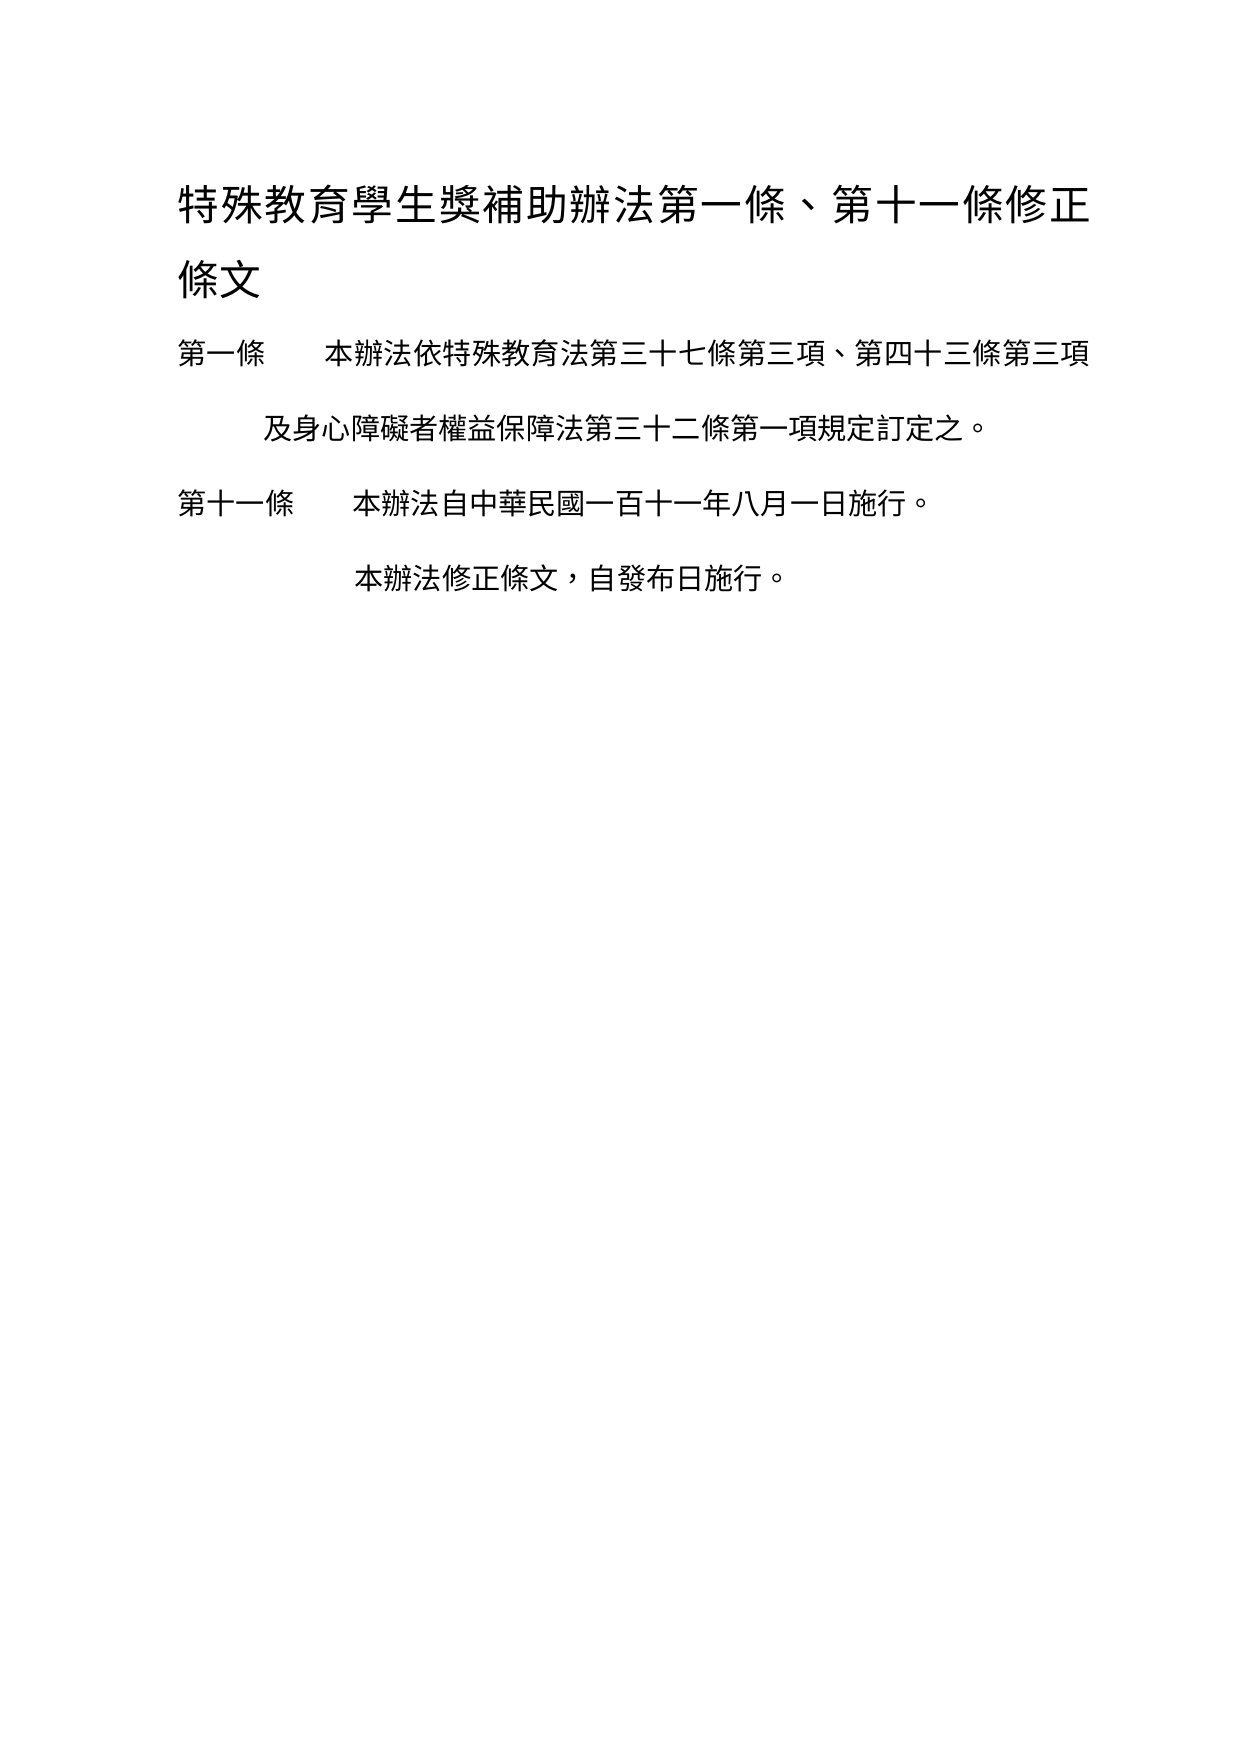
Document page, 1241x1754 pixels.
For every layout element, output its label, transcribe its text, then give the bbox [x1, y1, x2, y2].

text 本辦法修正條文，自發布日施行。 [354, 539, 1092, 614]
text 特殊教育學生獎補助辦法第一條、第十一條修正條文 [177, 164, 1092, 314]
text 第十一條 本辦法自中華民國一百十一年八月一日施行。 [177, 464, 1092, 539]
text 第一條 本辦法依特殊教育法第三十七條第三項、第四十三條第三項及身心障礙者權益保障法第三十二條第一項規定訂定之。 [177, 314, 1092, 464]
